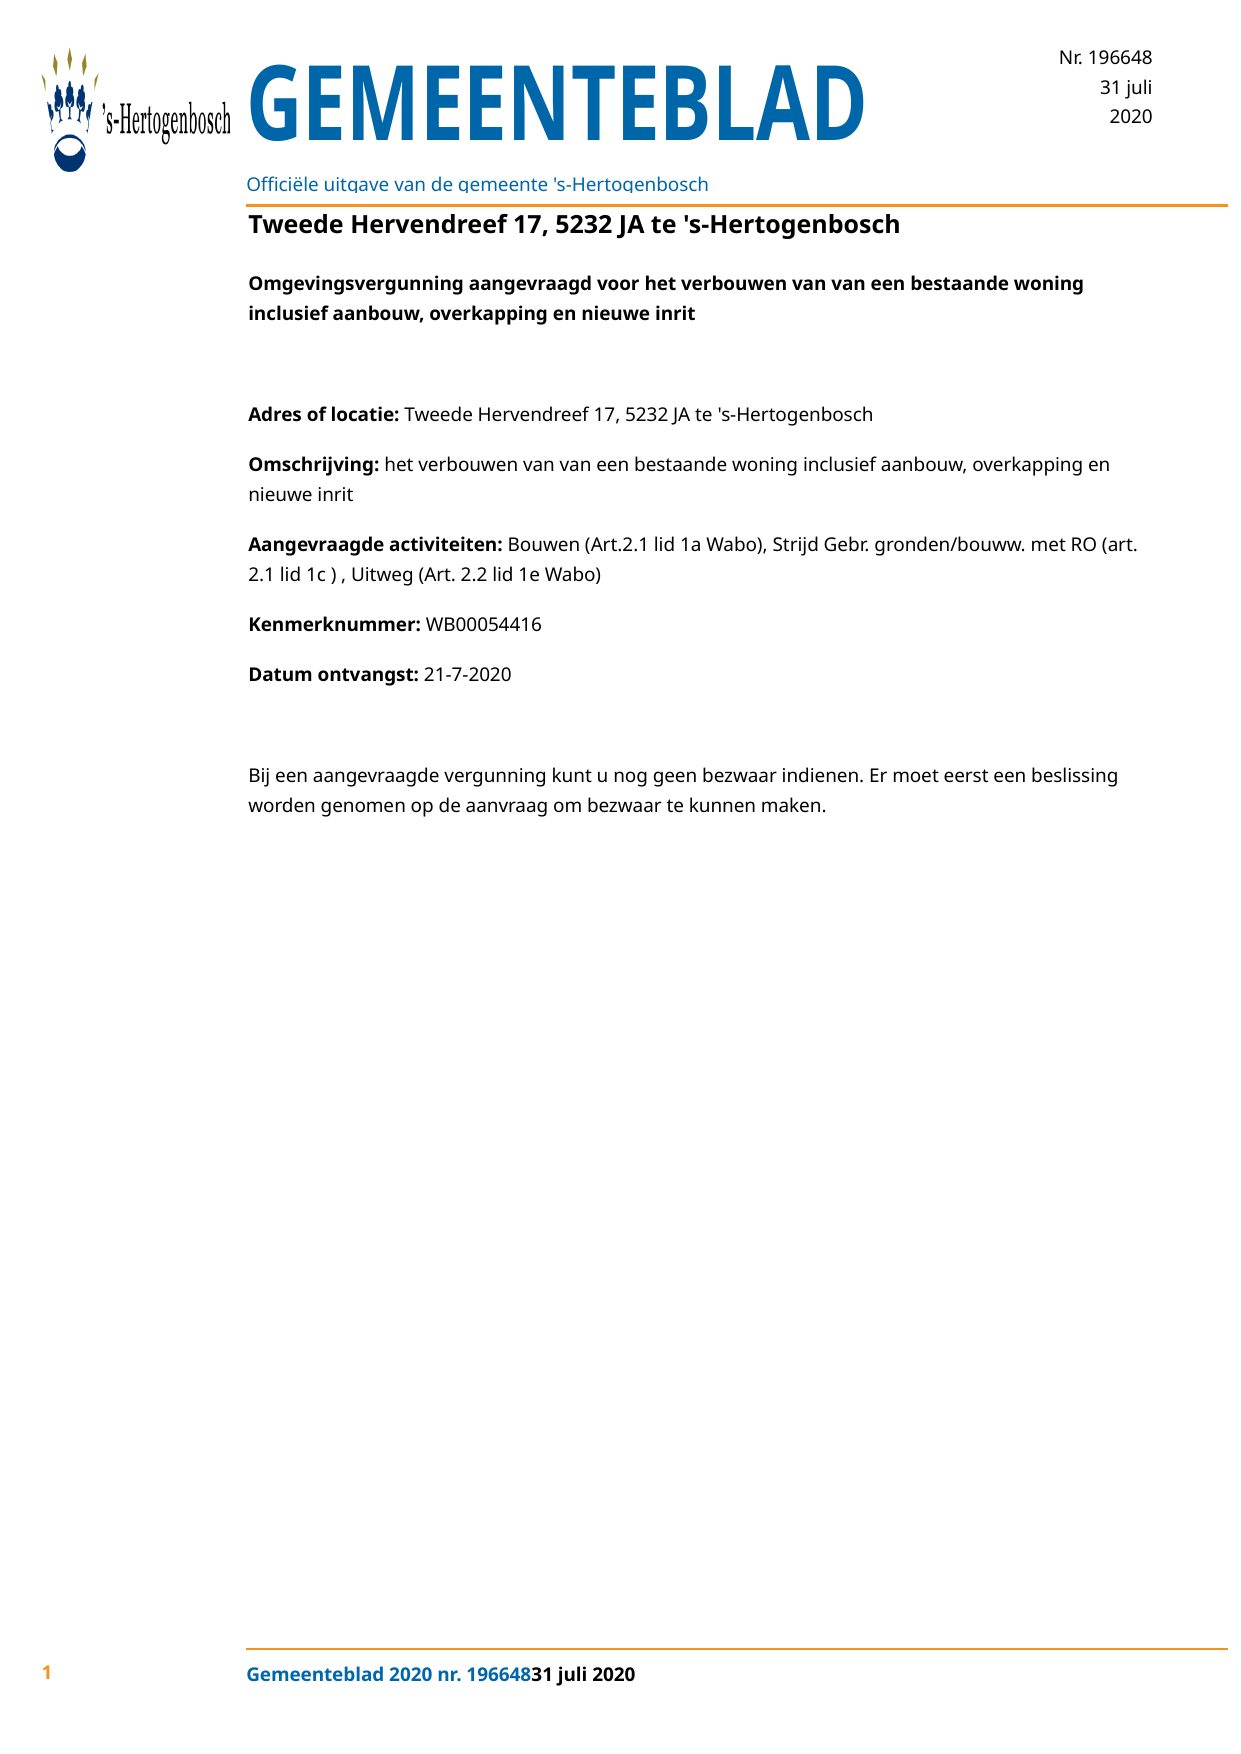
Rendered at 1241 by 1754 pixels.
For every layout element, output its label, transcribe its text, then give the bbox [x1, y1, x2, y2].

picture [41, 47, 231, 172]
text Adres of locatie: Tweede Hervendreef 17, 5232 JA te 's-Hertogenbosch [248, 401, 1152, 426]
text Bij een aangevraagde vergunning kunt u nog geen bezwaar indienen. Er moet eerst een beslissing worden genomen op de aanvraag om bezwaar te kunnen maken. [248, 762, 1152, 818]
text Omschrijving: het verbouwen van van een bestaande woning inclusief aanbouw, overkapping en nieuwe inrit [248, 451, 1152, 506]
text Datum ontvangst: 21-7-2020 [248, 662, 1152, 687]
text Tweede Hervendreef 17, 5232 JA te 's-Hertogenbosch [248, 207, 1152, 241]
text Kenmerknummer: WB00054416 [248, 611, 1152, 637]
text Omgevingsvergunning aangevraagd voor het verbouwen van van een bestaande woning inclusief aanbouw, overkapping en nieuwe inrit [248, 270, 1152, 326]
text Aangevraagde activiteiten: Bouwen (Art.2.1 lid 1a Wabo), Strijd Gebr. gronden/bouww. met RO (art. 2.1 lid 1c ) , Uitweg (Art. 2.2 lid 1e Wabo) [248, 531, 1152, 586]
